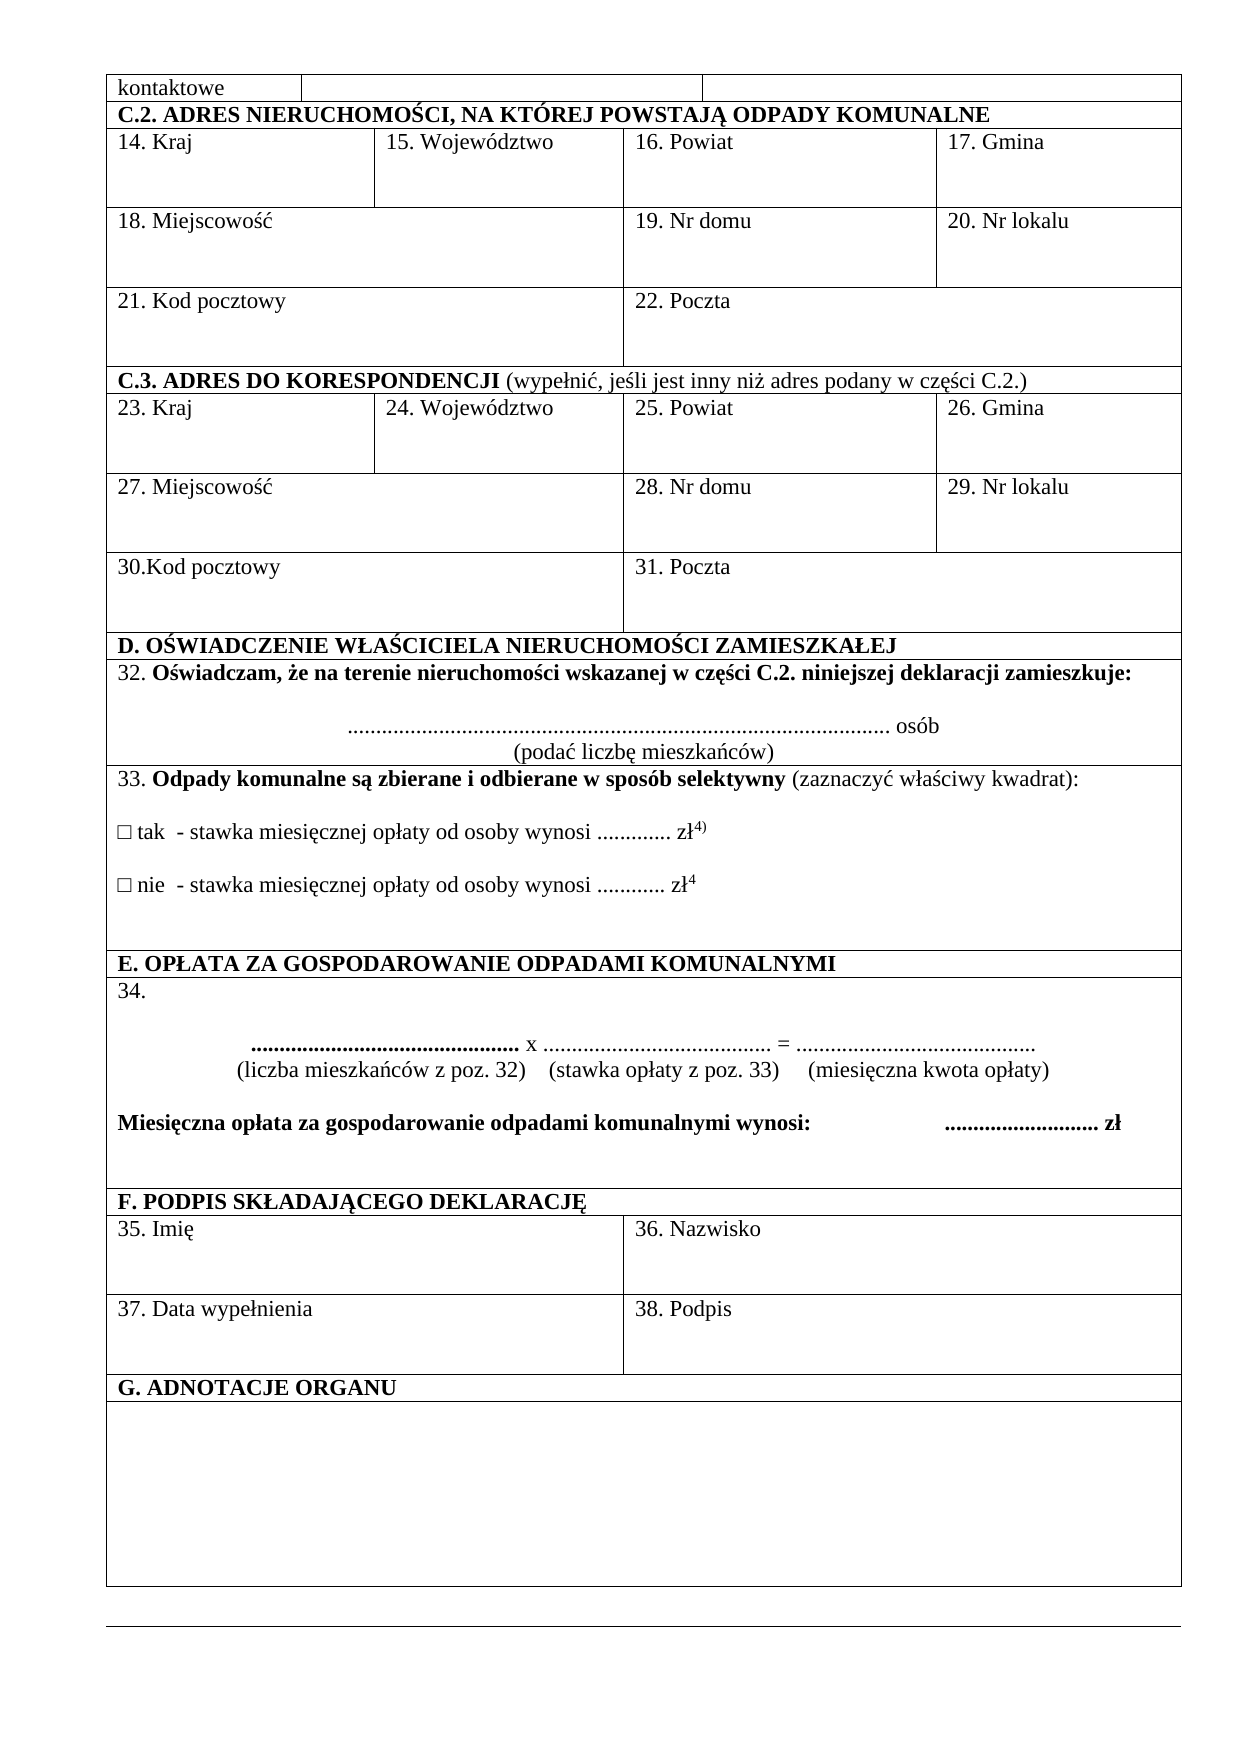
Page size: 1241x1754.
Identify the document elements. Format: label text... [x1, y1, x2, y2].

table_cell C.3. ADRES DO KORESPONDENCJI (wypełnić, jeśli jest inny niż adres podany w części C.2.) [107, 367, 1181, 393]
table_cell 27. Miejscowość [107, 474, 623, 552]
table_cell ........................... zł [933, 1083, 1181, 1188]
table_cell F. PODPIS SKŁADAJĄCEGO DEKLARACJĘ [107, 1189, 1181, 1215]
table_cell E. OPŁATA ZA GOSPODAROWANIE ODPADAMI KOMUNALNYMI [107, 951, 1181, 977]
table_cell 19. Nr domu [624, 208, 936, 287]
table_cell 16. Powiat [624, 129, 936, 207]
table_cell 21. Kod pocztowy [107, 288, 623, 366]
table_cell 20. Nr lokalu [937, 208, 1181, 287]
table_cell 24. Województwo [375, 394, 623, 473]
table_cell □ tak - stawka miesięcznej opłaty od osoby wynosi ............. zł) □ nie - stawka miesięcznej opłaty od osoby wynosi ............ zł4 [107, 792, 1181, 950]
table_cell [302, 75, 702, 101]
table_cell 30.Kod pocztowy [107, 553, 623, 632]
table_cell [107, 1402, 1181, 1586]
table_cell [703, 75, 1181, 101]
table_cell 28. Nr domu [624, 474, 936, 552]
table_cell 35. Imię [107, 1216, 623, 1294]
table_cell 36. Nazwisko [624, 1216, 1181, 1294]
table_cell 14. Kraj [107, 129, 374, 207]
table_cell D. OŚWIADCZENIE WŁAŚCICIELA NIERUCHOMOŚCI ZAMIESZKAŁEJ [107, 633, 1181, 659]
table_cell 31. Poczta [624, 553, 1181, 632]
table_cell 38. Podpis [624, 1295, 1181, 1374]
table_cell Miesięczna opłata za gospodarowanie odpadami komunalnymi wynosi: [107, 1083, 933, 1188]
table_cell 17. Gmina [937, 129, 1181, 207]
table_cell 25. Powiat [624, 394, 936, 473]
table_cell 32. Oświadczam, że na terenie nieruchomości wskazanej w części C.2. niniejszej deklaracji zamieszkuje: ............................................................................................... osób (podać liczbę mieszkańców) [107, 660, 1181, 765]
table_cell G. ADNOTACJE ORGANU [107, 1375, 1181, 1401]
table_cell 34. ............................................... x ........................................ = .......................................... (liczba mieszkańców z poz. 32) (stawka opłaty z poz. 33) (miesięczna kwota opłaty) [107, 978, 1181, 1082]
table_cell C.2. ADRES NIERUCHOMOŚCI, NA KTÓREJ POWSTAJĄ ODPADY KOMUNALNE [107, 102, 1181, 127]
table_cell 26. Gmina [937, 394, 1181, 473]
table_cell 22. Poczta [624, 288, 1181, 366]
table_cell kontaktowe [107, 75, 301, 101]
table_cell 37. Data wypełnienia [107, 1295, 623, 1374]
table_cell 15. Województwo [375, 129, 623, 207]
table_cell 33. Odpady komunalne są zbierane i odbierane w sposób selektywny (zaznaczyć właściwy kwadrat): [107, 766, 1181, 792]
table_cell 29. Nr lokalu [937, 474, 1181, 552]
table_cell 23. Kraj [107, 394, 374, 473]
table_cell 18. Miejscowość [107, 208, 623, 287]
